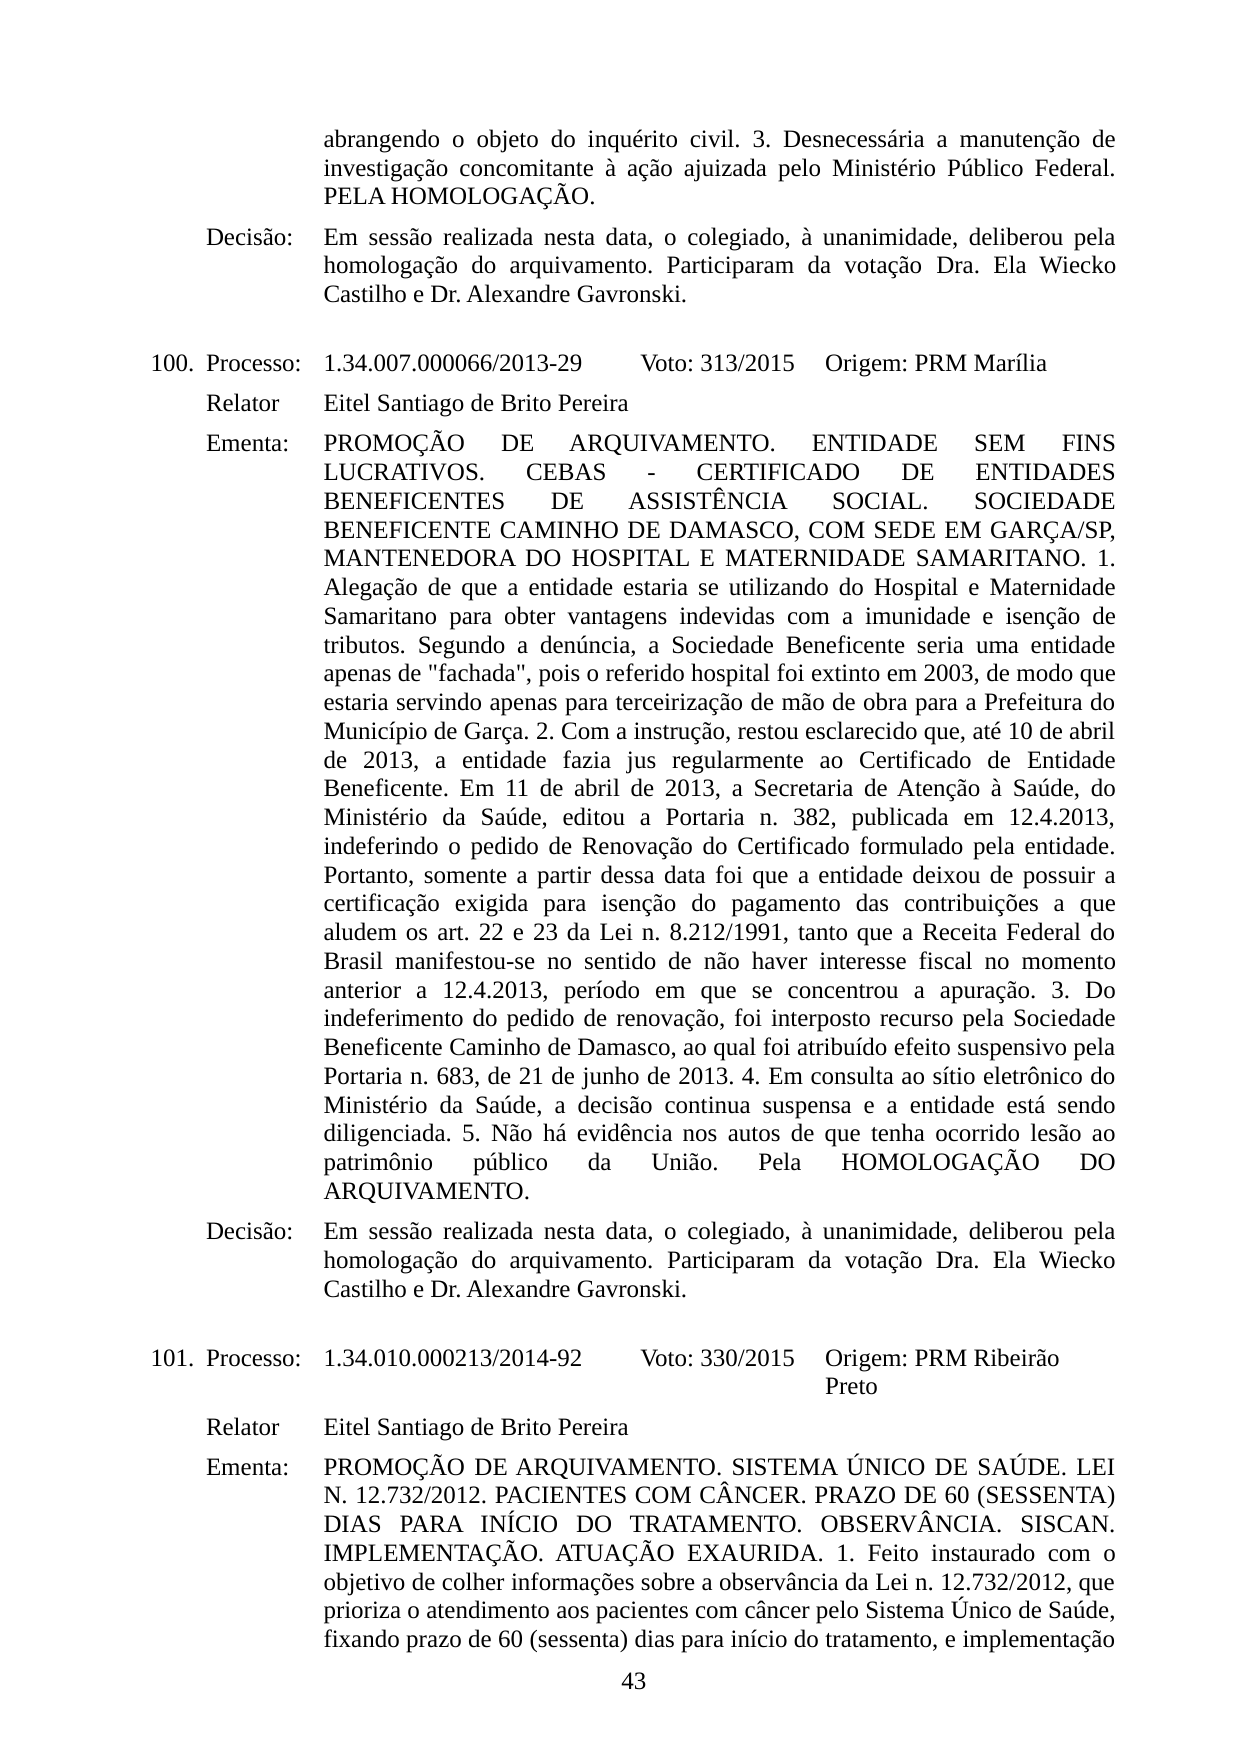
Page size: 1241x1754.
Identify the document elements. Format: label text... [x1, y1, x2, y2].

table_cell Decisão: [200, 216, 318, 313]
table_header 1.34.010.000213/2014-92 [318, 1337, 634, 1406]
table_cell [145, 1210, 200, 1308]
table_cell Em sessão realizada nesta data, o colegiado, à unanimidade, deliberou pela homologação do arquivamento. Participaram da votação Dra. Ela Wiecko Castilho e Dr. Alexandre Gavronski. [318, 1210, 1122, 1308]
table_header Voto: 313/2015 [635, 342, 819, 382]
table_header Origem: PRM Marília [819, 342, 1122, 382]
table_cell [145, 383, 200, 423]
table_header Processo: [200, 342, 318, 382]
table_cell Decisão: [200, 1210, 318, 1308]
table_cell [145, 1446, 200, 1659]
table_cell PROMOÇÃO DE ARQUIVAMENTO. ENTIDADE SEM FINS LUCRATIVOS. CEBAS - CERTIFICADO DE ENTIDADES BENEFICENTES DE ASSISTÊNCIA SOCIAL. SOCIEDADE BENEFICENTE CAMINHO DE DAMASCO, COM SEDE EM GARÇA/SP, MANTENEDORA DO HOSPITAL E MATERNIDADE SAMARITANO. 1. Alegação de que a entidade estaria se utilizando do Hospital e Maternidade Samaritano para obter vantagens indevidas com a imunidade e isenção de tributos. Segundo a denúncia, a Sociedade Beneficente seria uma entidade apenas de "fachada", pois o referido hospital foi extinto em 2003, de modo que estaria servindo apenas para terceirização de mão de obra para a Prefeitura do Município de Garça. 2. Com a instrução, restou esclarecido que, até 10 de abril de 2013, a entidade fazia jus regularmente ao Certificado de Entidade Beneficente. Em 11 de abril de 2013, a Secretaria de Atenção à Saúde, do Ministério da Saúde, editou a Portaria n. 382, publicada em 12.4.2013, indeferindo o pedido de Renovação do Certificado formulado pela entidade. Portanto, somente a partir dessa data foi que a entidade deixou de possuir a certificação exigida para isenção do pagamento das contribuições a que aludem os art. 22 e 23 da Lei n. 8.212/1991, tanto que a Receita Federal do Brasil manifestou-se no sentido de não haver interesse fiscal no momento anterior a 12.4.2013, período em que se concentrou a apuração. 3. Do indeferimento do pedido de renovação, foi interposto recurso pela Sociedade Beneficente Caminho de Damasco, ao qual foi atribuído efeito suspensivo pela Portaria n. 683, de 21 de junho de 2013. 4. Em consulta ao sítio eletrônico do Ministério da Saúde, a decisão continua suspensa e a entidade está sendo diligenciada. 5. Não há evidência nos autos de que tenha ocorrido lesão ao patrimônio público da União. Pela HOMOLOGAÇÃO DO ARQUIVAMENTO. [318, 423, 1122, 1210]
table_cell [200, 118, 318, 216]
table_cell PROMOÇÃO DE ARQUIVAMENTO. SISTEMA ÚNICO DE SAÚDE. LEI N. 12.732/2012. PACIENTES COM CÂNCER. PRAZO DE 60 (SESSENTA) DIAS PARA INÍCIO DO TRATAMENTO. OBSERVÂNCIA. SISCAN. IMPLEMENTAÇÃO. ATUAÇÃO EXAURIDA. 1. Feito instaurado com o objetivo de colher informações sobre a observância da Lei n. 12.732/2012, que prioriza o atendimento aos pacientes com câncer pelo Sistema Único de Saúde, fixando prazo de 60 (sessenta) dias para início do tratamento, e implementação [318, 1446, 1122, 1659]
table_cell abrangendo o objeto do inquérito civil. 3. Desnecessária a manutenção de investigação concomitante à ação ajuizada pelo Ministério Público Federal. PELA HOMOLOGAÇÃO. [318, 118, 1122, 216]
table_header Origem: PRM Ribeirão Preto [819, 1337, 1122, 1406]
table_header 100. [145, 342, 200, 382]
table_cell Relator [200, 1406, 318, 1446]
table_cell [145, 118, 200, 216]
table_cell Em sessão realizada nesta data, o colegiado, à unanimidade, deliberou pela homologação do arquivamento. Participaram da votação Dra. Ela Wiecko Castilho e Dr. Alexandre Gavronski. [318, 216, 1122, 313]
table_header 101. [145, 1337, 200, 1406]
table_cell Ementa: [200, 1446, 318, 1659]
table_cell Relator [200, 383, 318, 423]
table_header Voto: 330/2015 [635, 1337, 819, 1406]
table_cell [145, 1406, 200, 1446]
table_header 1.34.007.000066/2013-29 [318, 342, 634, 382]
table_cell Eitel Santiago de Brito Pereira [318, 383, 1122, 423]
table_cell Eitel Santiago de Brito Pereira [318, 1406, 1122, 1446]
table_cell [145, 423, 200, 1210]
table_header Processo: [200, 1337, 318, 1406]
table_cell [145, 216, 200, 313]
table_cell Ementa: [200, 423, 318, 1210]
